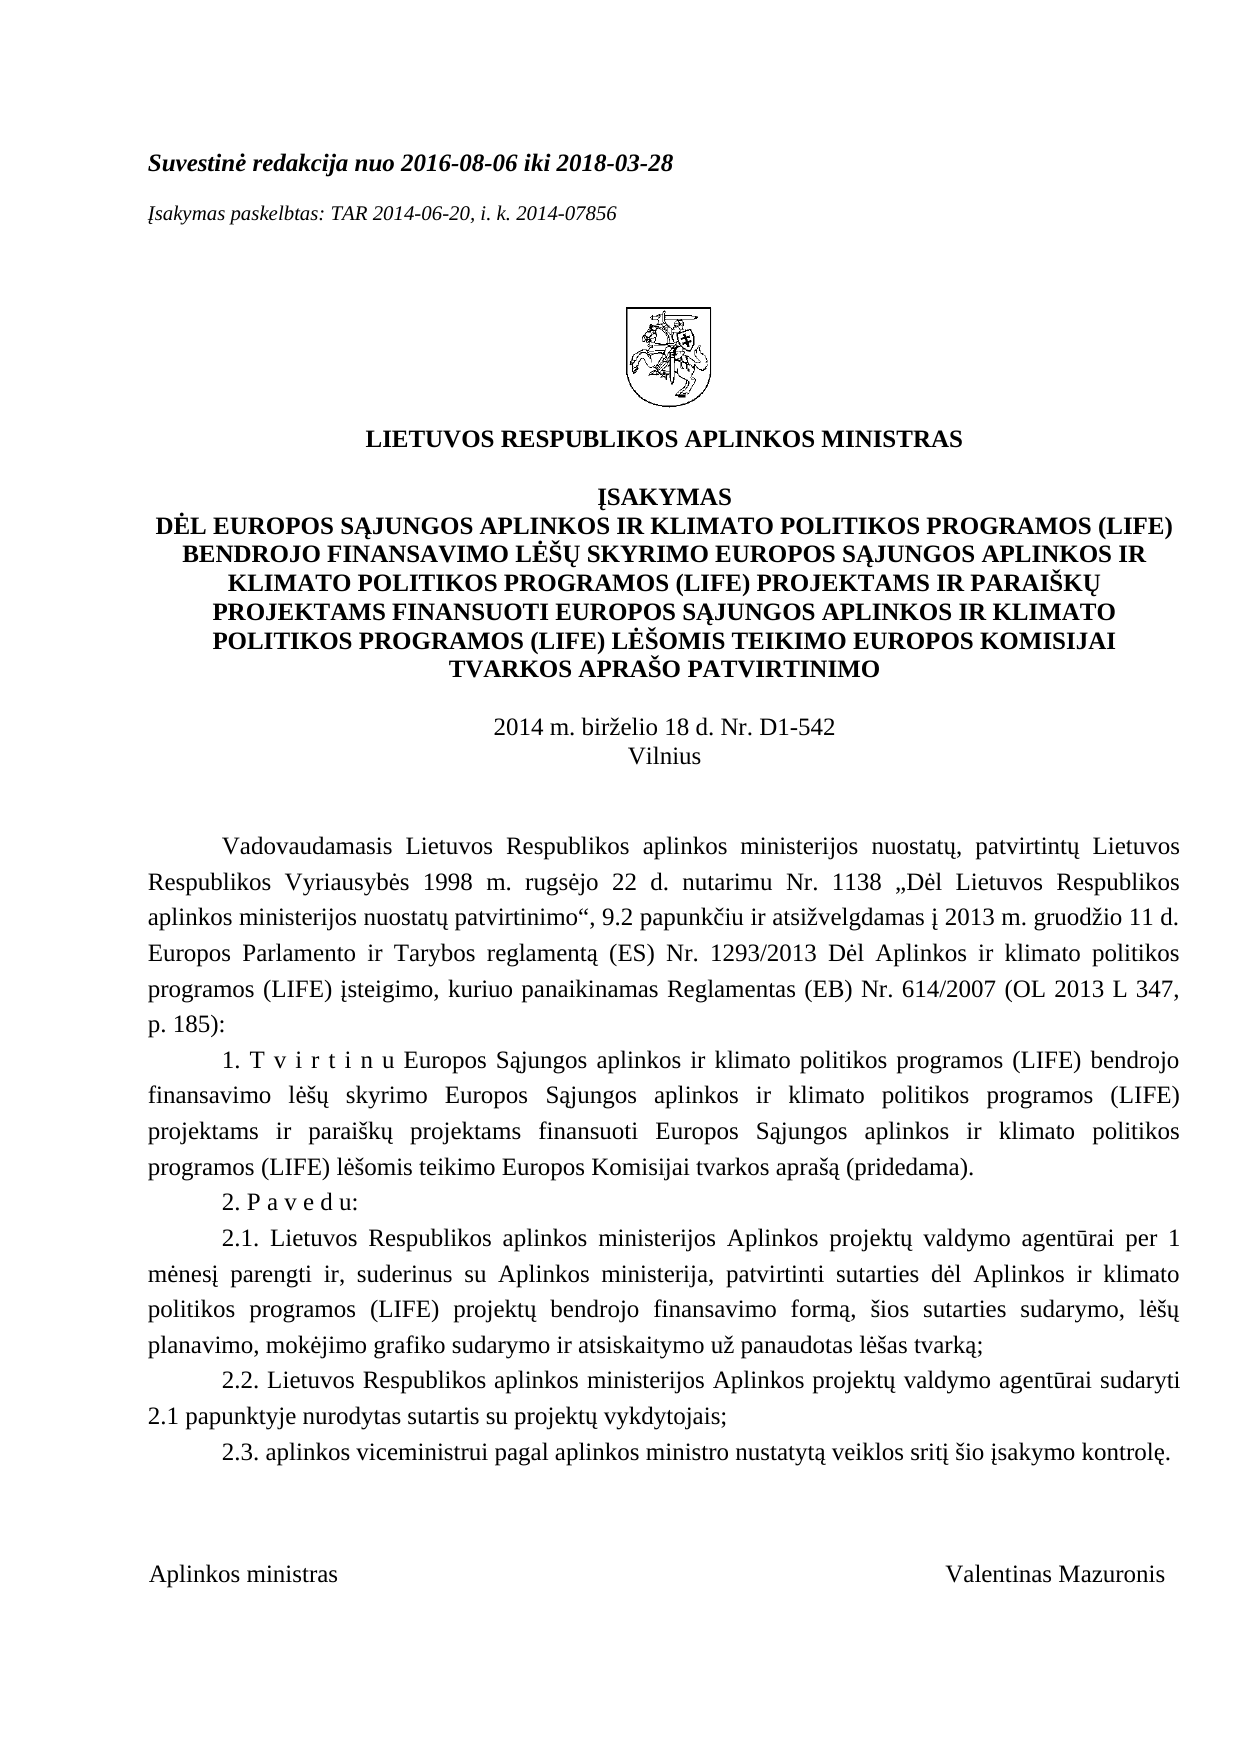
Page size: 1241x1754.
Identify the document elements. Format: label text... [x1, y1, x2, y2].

text 2.3. aplinkos viceministrui pagal aplinkos ministro nustatytą veiklos sritį šio įsakymo kontrolę. [148, 1437, 1181, 1466]
text 2014 m. birželio 18 d. Nr. D1-542 [148, 712, 1181, 741]
text 2. P a v e d u: [148, 1187, 1181, 1216]
text 1. T v i r t i n u Europos Sąjungos aplinkos ir klimato politikos programos (LIFE) bendrojo finansavimo lėšų skyrimo Europos Sąjungos aplinkos ir klimato politikos programos (LIFE) projektams ir paraiškų projektams finansuoti Europos Sąjungos aplinkos ir klimato politikos programos (LIFE) lėšomis teikimo Europos Komisijai tvarkos aprašą (pridedama). [148, 1045, 1181, 1181]
text Suvestinė redakcija nuo 2016-08-06 iki 2018-03-28 [148, 148, 1181, 176]
text Vadovaudamasis Lietuvos Respublikos aplinkos ministerijos nuostatų, patvirtintų Lietuvos Respublikos Vyriausybės 1998 m. rugsėjo 22 d. nutarimu Nr. 1138 „Dėl Lietuvos Respublikos aplinkos ministerijos nuostatų patvirtinimo“, 9.2 papunkčiu ir atsižvelgdamas į 2013 m. gruodžio 11 d. Europos Parlamento ir Tarybos reglamentą (ES) Nr. 1293/2013 Dėl Aplinkos ir klimato politikos programos (LIFE) įsteigimo, kuriuo panaikinamas Reglamentas (EB) Nr. 614/2007 (OL 2013 L 347, p. 185): [148, 831, 1181, 1038]
text 2.2. Lietuvos Respublikos aplinkos ministerijos Aplinkos projektų valdymo agentūrai sudaryti 2.1 papunktyje nurodytas sutartis su projektų vykdytojais; [148, 1366, 1181, 1430]
text Įsakymas paskelbtas: TAR 2014-06-20, i. k. 2014-07856 [148, 201, 1181, 224]
text Aplinkos ministras Valentinas Mazuronis [148, 1559, 1181, 1587]
text Vilnius [148, 741, 1181, 769]
text 2.1. Lietuvos Respublikos aplinkos ministerijos Aplinkos projektų valdymo agentūrai per 1 mėnesį parengti ir, suderinus su Aplinkos ministerija, patvirtinti sutarties dėl Aplinkos ir klimato politikos programos (LIFE) projektų bendrojo finansavimo formą, šios sutarties sudarymo, lėšų planavimo, mokėjimo grafiko sudarymo ir atsiskaitymo už panaudotas lėšas tvarką; [148, 1223, 1181, 1359]
text DĖL Europos Sąjungos Aplinkos ir klimato politikos programos (life) bendrojo finansavimo lėšų skyrimo Europos Sąjungos aplinkos ir klimato politikos programos (life) PROJEKTams ir paraiškų projektams finansuoti Europos Sąjungos Aplinkos ir klimato politikos programos (life) lėšomis teikimo Europos Komisijai tvarkos APRAŠo patvirtinimo [148, 511, 1181, 683]
text ĮSAKYMAS [148, 482, 1181, 511]
text LIETUVOS RESPUBLIKOS APLINKOS MINISTRAS [148, 424, 1181, 482]
